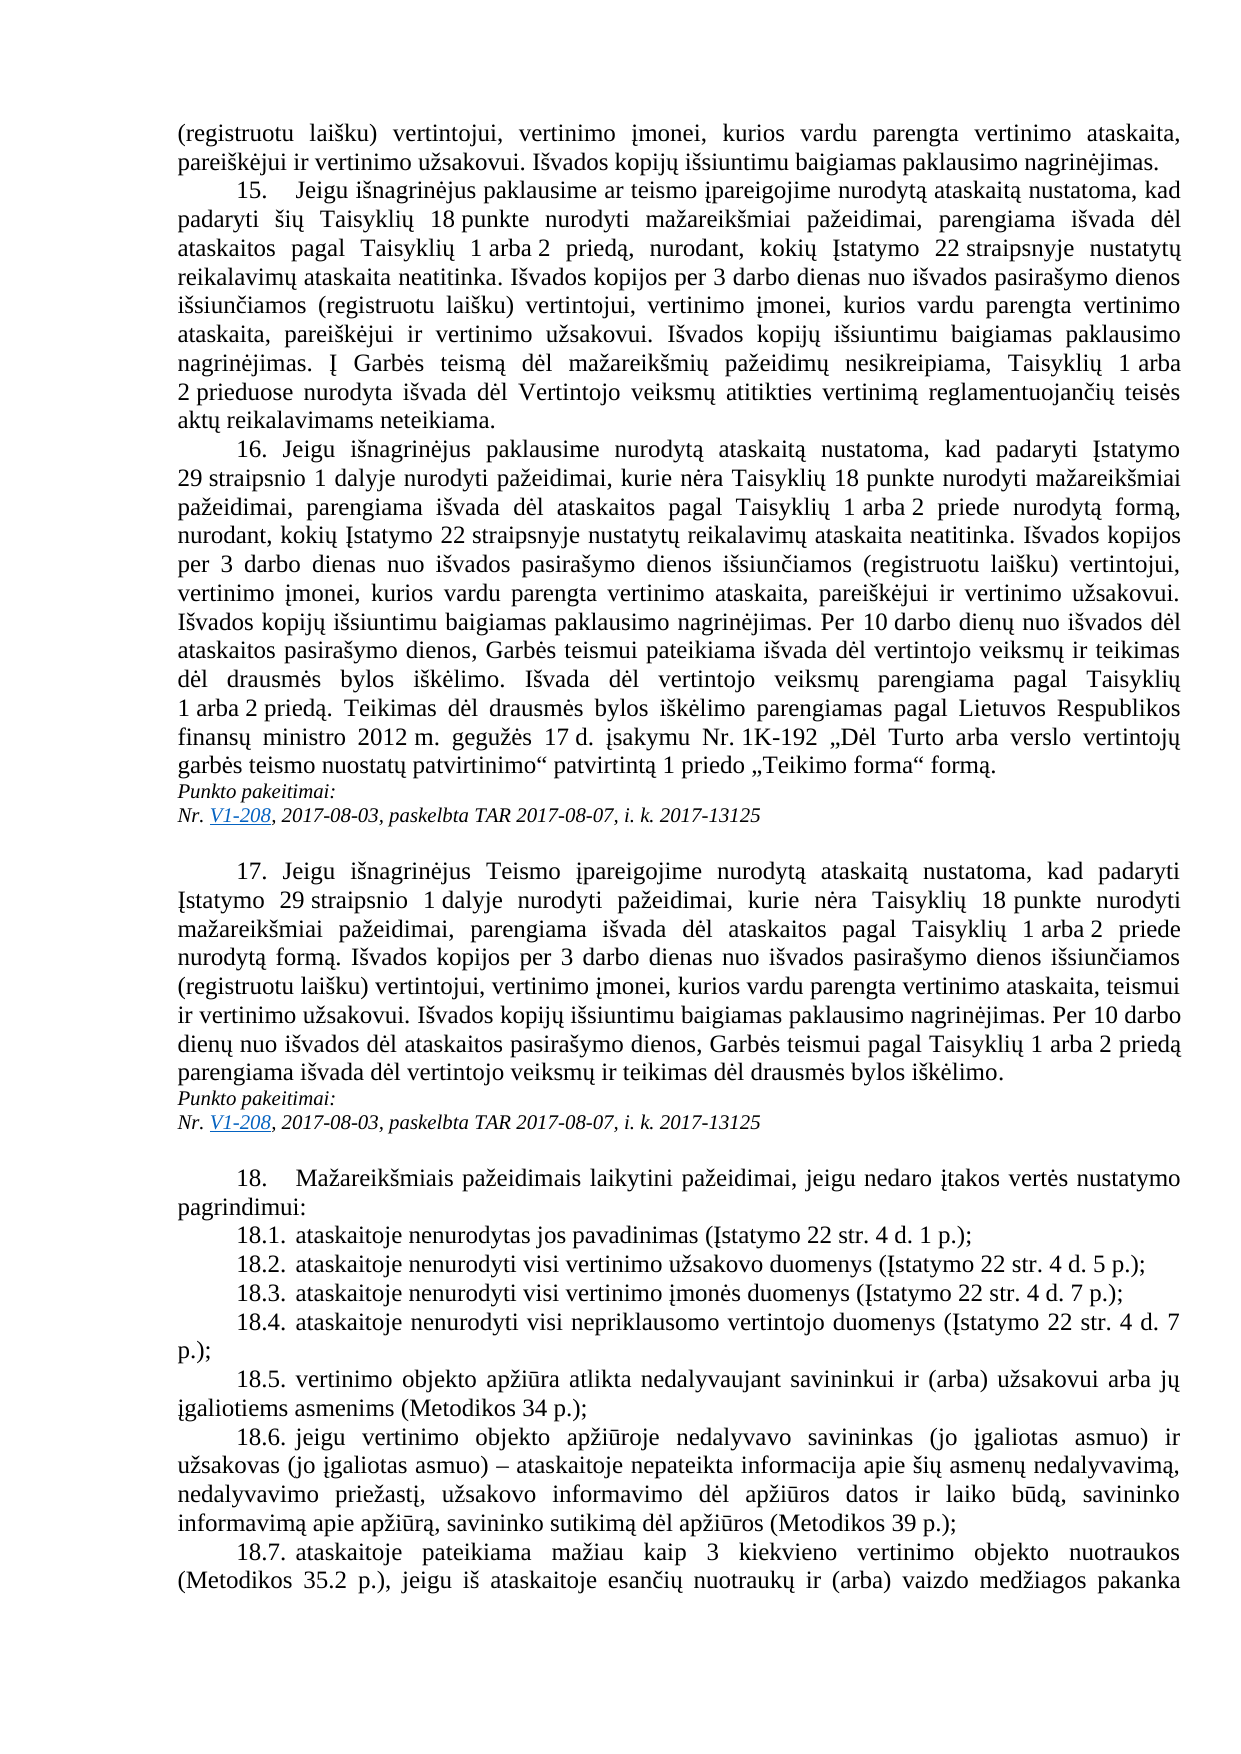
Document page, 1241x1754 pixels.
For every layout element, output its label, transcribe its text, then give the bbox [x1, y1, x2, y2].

text Nr. V1-208, 2017-08-03, paskelbta TAR 2017-08-07, i. k. 2017-13125 [177, 803, 1181, 827]
text 18.3. ataskaitoje nenurodyti visi vertinimo įmonės duomenys (Įstatymo 22 str. 4 d. 7 p.); [177, 1278, 1181, 1307]
text Nr. V1-208, 2017-08-03, paskelbta TAR 2017-08-07, i. k. 2017-13125 [177, 1110, 1181, 1134]
text (registruotu laišku) vertintojui, vertinimo įmonei, kurios vardu parengta vertinimo ataskaita, pareiškėjui ir vertinimo užsakovui. Išvados kopijų išsiuntimu baigiamas paklausimo nagrinėjimas. [177, 118, 1181, 176]
text 18.6. jeigu vertinimo objekto apžiūroje nedalyvavo savininkas (jo įgaliotas asmuo) ir užsakovas (jo įgaliotas asmuo) – ataskaitoje nepateikta informacija apie šių asmenų nedalyvavimą, nedalyvavimo priežastį, užsakovo informavimo dėl apžiūros datos ir laiko būdą, savininko informavimą apie apžiūrą, savininko sutikimą dėl apžiūros (Metodikos 39 p.); [177, 1422, 1181, 1537]
text Punkto pakeitimai: [177, 1086, 1181, 1110]
text 17. Jeigu išnagrinėjus Teismo įpareigojime nurodytą ataskaitą nustatoma, kad padaryti Įstatymo 29 straipsnio 1 dalyje nurodyti pažeidimai, kurie nėra Taisyklių 18 punkte nurodyti mažareikšmiai pažeidimai, parengiama išvada dėl ataskaitos pagal Taisyklių 1 arba 2 priede nurodytą formą. Išvados kopijos per 3 darbo dienas nuo išvados pasirašymo dienos išsiunčiamos (registruotu laišku) vertintojui, vertinimo įmonei, kurios vardu parengta vertinimo ataskaita, teismui ir vertinimo užsakovui. Išvados kopijų išsiuntimu baigiamas paklausimo nagrinėjimas. Per 10 darbo dienų nuo išvados dėl ataskaitos pasirašymo dienos, Garbės teismui pagal Taisyklių 1 arba 2 priedą parengiama išvada dėl vertintojo veiksmų ir teikimas dėl drausmės bylos iškėlimo. [177, 856, 1181, 1086]
text Punkto pakeitimai: [177, 779, 1181, 803]
text 18.5. vertinimo objekto apžiūra atlikta nedalyvaujant savininkui ir (arba) užsakovui arba jų įgaliotiems asmenims (Metodikos 34 p.); [177, 1364, 1181, 1422]
text 16. Jeigu išnagrinėjus paklausime nurodytą ataskaitą nustatoma, kad padaryti Įstatymo 29 straipsnio 1 dalyje nurodyti pažeidimai, kurie nėra Taisyklių 18 punkte nurodyti mažareikšmiai pažeidimai, parengiama išvada dėl ataskaitos pagal Taisyklių 1 arba 2 priede nurodytą formą, nurodant, kokių Įstatymo 22 straipsnyje nustatytų reikalavimų ataskaita neatitinka. Išvados kopijos per 3 darbo dienas nuo išvados pasirašymo dienos išsiunčiamos (registruotu laišku) vertintojui, vertinimo įmonei, kurios vardu parengta vertinimo ataskaita, pareiškėjui ir vertinimo užsakovui. Išvados kopijų išsiuntimu baigiamas paklausimo nagrinėjimas. Per 10 darbo dienų nuo išvados dėl ataskaitos pasirašymo dienos, Garbės teismui pateikiama išvada dėl vertintojo veiksmų ir teikimas dėl drausmės bylos iškėlimo. Išvada dėl vertintojo veiksmų parengiama pagal Taisyklių 1 arba 2 priedą. Teikimas dėl drausmės bylos iškėlimo parengiamas pagal Lietuvos Respublikos finansų ministro 2012 m. gegužės 17 d. įsakymu Nr. 1K‑192 „Dėl Turto arba verslo vertintojų garbės teismo nuostatų patvirtinimo“ patvirtintą 1 priedo „Teikimo forma“ formą. [177, 434, 1181, 779]
text 18.1. ataskaitoje nenurodytas jos pavadinimas (Įstatymo 22 str. 4 d. 1 p.); [177, 1221, 1181, 1249]
text 18.2. ataskaitoje nenurodyti visi vertinimo užsakovo duomenys (Įstatymo 22 str. 4 d. 5 p.); [177, 1249, 1181, 1278]
text 18. Mažareikšmiais pažeidimais laikytini pažeidimai, jeigu nedaro įtakos vertės nustatymo pagrindimui: [177, 1163, 1181, 1221]
text 18.7. ataskaitoje pateikiama mažiau kaip 3 kiekvieno vertinimo objekto nuotraukos (Metodikos 35.2 p.), jeigu iš ataskaitoje esančių nuotraukų ir (arba) vaizdo medžiagos pakanka [177, 1537, 1181, 1594]
text 15. Jeigu išnagrinėjus paklausime ar teismo įpareigojime nurodytą ataskaitą nustatoma, kad padaryti šių Taisyklių 18 punkte nurodyti mažareikšmiai pažeidimai, parengiama išvada dėl ataskaitos pagal Taisyklių 1 arba 2 priedą, nurodant, kokių Įstatymo 22 straipsnyje nustatytų reikalavimų ataskaita neatitinka. Išvados kopijos per 3 darbo dienas nuo išvados pasirašymo dienos išsiunčiamos (registruotu laišku) vertintojui, vertinimo įmonei, kurios vardu parengta vertinimo ataskaita, pareiškėjui ir vertinimo užsakovui. Išvados kopijų išsiuntimu baigiamas paklausimo nagrinėjimas. Į Garbės teismą dėl mažareikšmių pažeidimų nesikreipiama, Taisyklių 1 arba 2 prieduose nurodyta išvada dėl Vertintojo veiksmų atitikties vertinimą reglamentuojančių teisės aktų reikalavimams neteikiama. [177, 176, 1181, 434]
text 18.4. ataskaitoje nenurodyti visi nepriklausomo vertintojo duomenys (Įstatymo 22 str. 4 d. 7 p.); [177, 1307, 1181, 1364]
